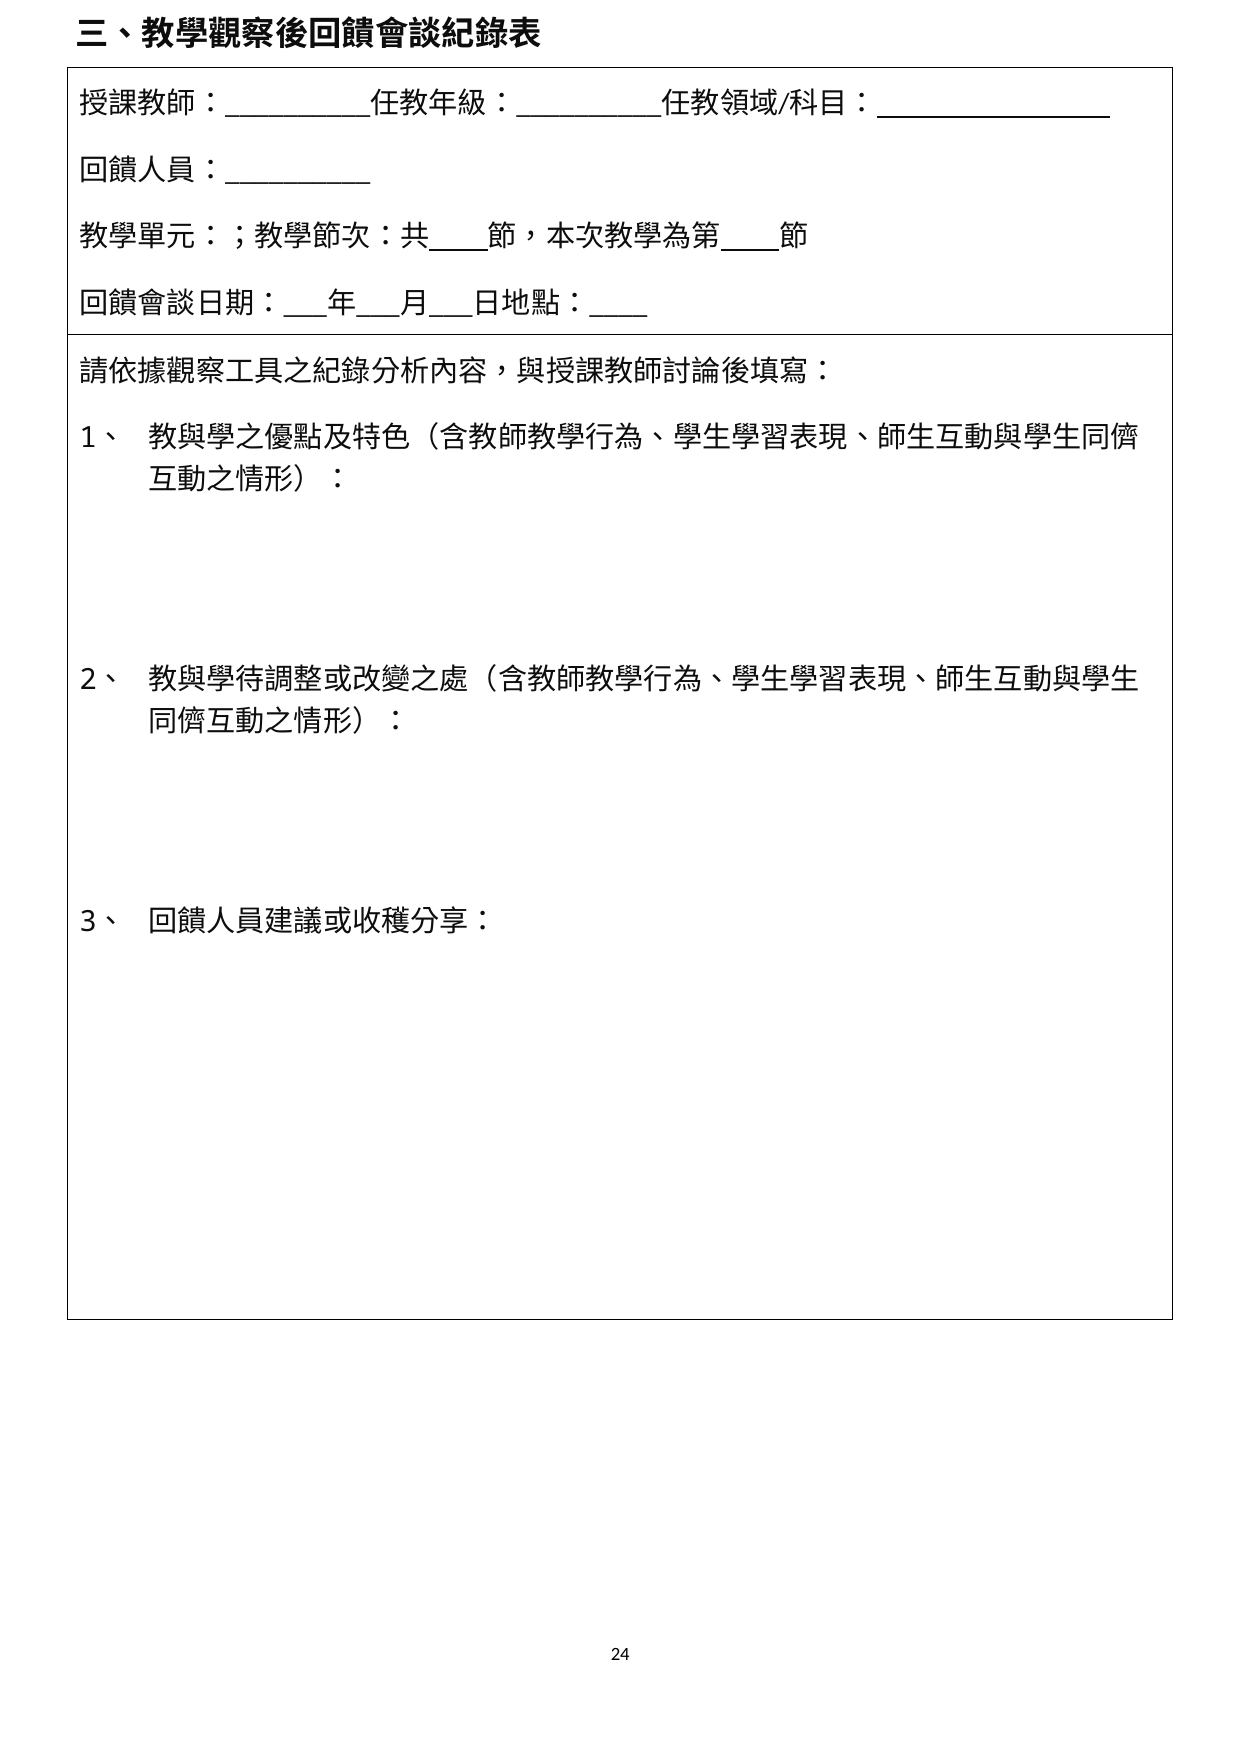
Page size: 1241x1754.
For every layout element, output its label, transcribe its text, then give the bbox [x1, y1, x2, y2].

table_cell 請依據觀察工具之紀錄分析內容，與授課教師討論後填寫： 教與學之優點及特色（含教師教學行為、學生學習表現、師生互動與學生同儕互動之情形）： 教與學待調整或改變之處（含教師教學行為、學生學習表現、師生互動與學生同儕互動之情形）： 回饋人員建議或收穫分享： [68, 335, 1172, 1319]
table_header 授課教師：__________任教年級：__________任教領域/科目： 回饋人員：__________ 教學單元：；教學節次：共 節，本次教學為第 節 回饋會談日期：___年___月___日地點：____ [68, 68, 1172, 334]
text 三、教學觀察後回饋會談紀錄表 [75, 12, 1165, 54]
